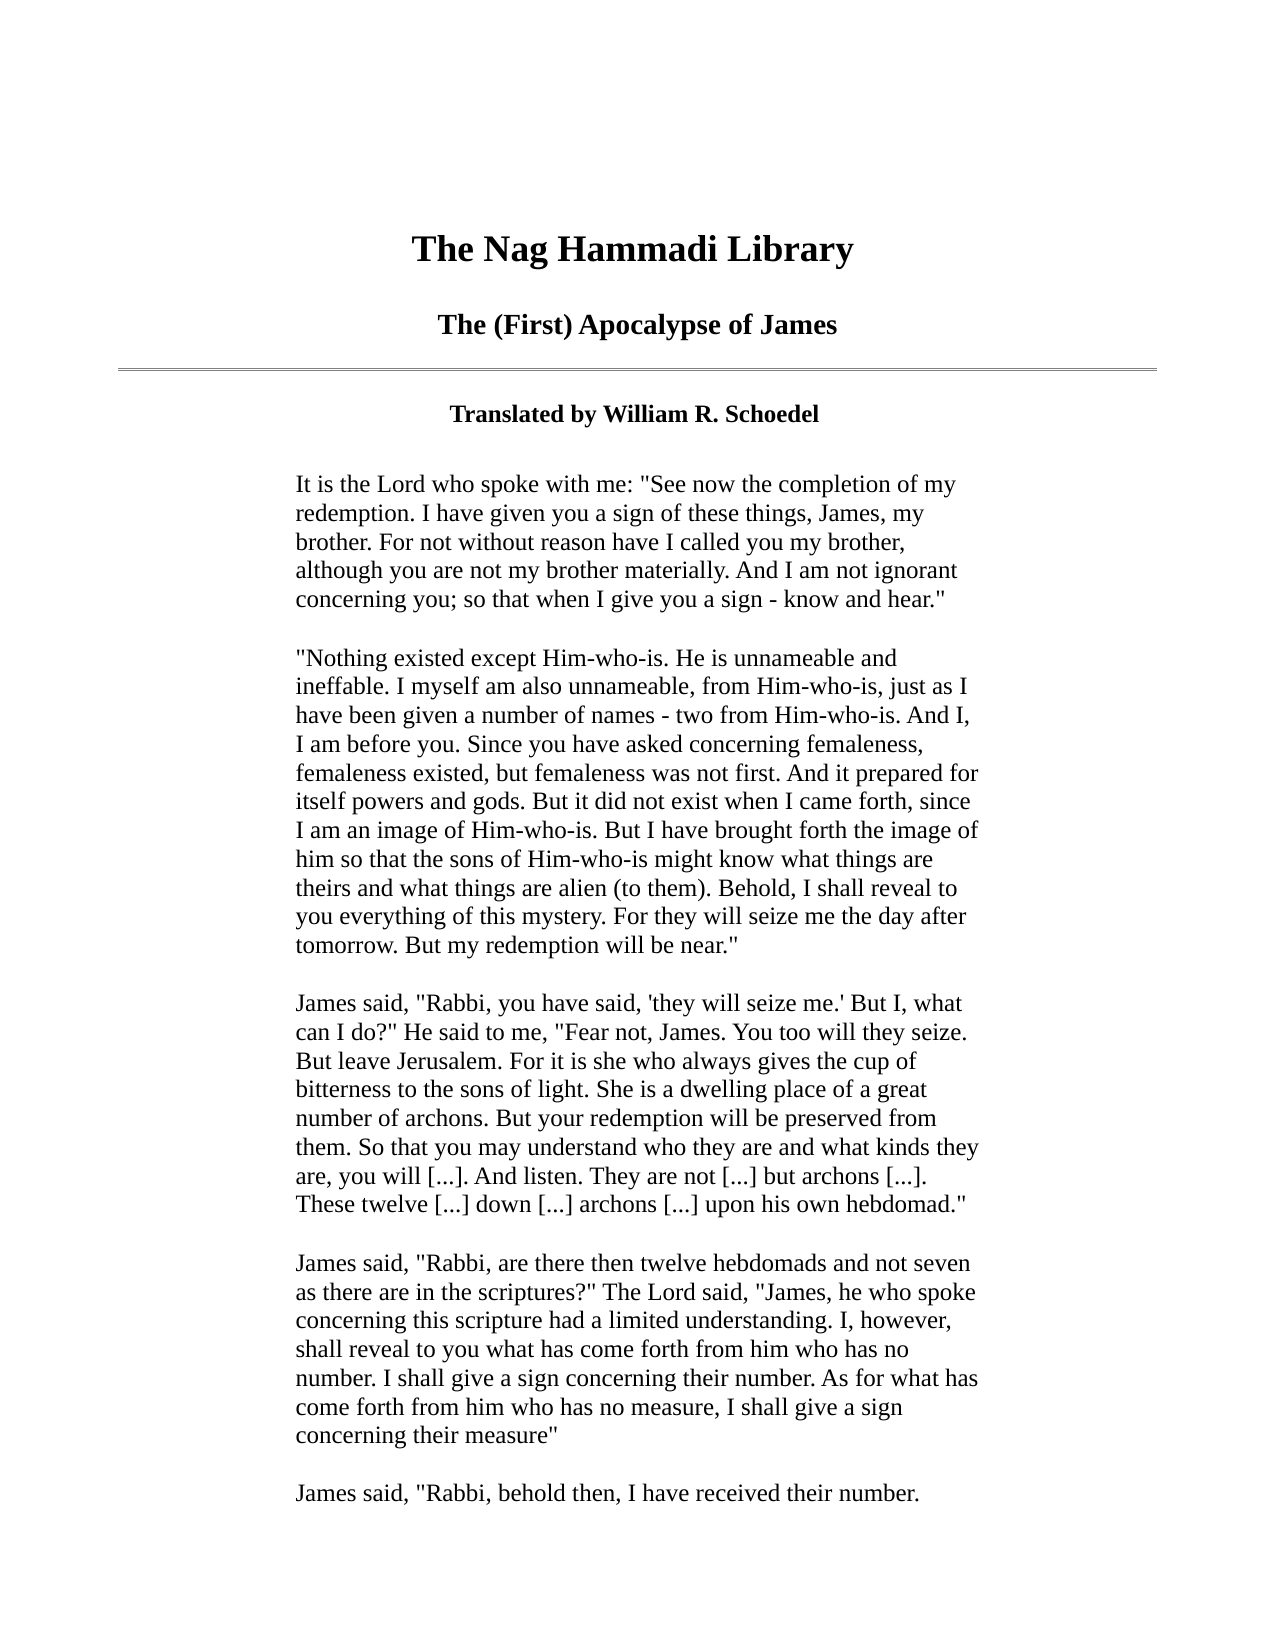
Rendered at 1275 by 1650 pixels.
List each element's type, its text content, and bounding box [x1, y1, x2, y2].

text It is the Lord who spoke with me: "See now the completion of my redemption. I have given you a sign of these things, James, my brother. For not without reason have I called you my brother, although you are not my brother materially. And I am not ignorant concerning you; so that when I give you a sign - know and hear." [295, 441, 980, 613]
text Translated by William R. Schoedel [118, 399, 1157, 428]
text "Nothing existed except Him-who-is. He is unnameable and ineffable. I myself am also unnameable, from Him-who-is, just as I have been given a number of names - two from Him-who-is. And I, I am before you. Since you have asked concerning femaleness, femaleness existed, but femaleness was not first. And it prepared for itself powers and gods. But it did not exist when I came forth, since I am an image of Him-who-is. But I have brought forth the image of him so that the sons of Him-who-is might know what things are theirs and what things are alien (to them). Behold, I shall reveal to you everything of this mystery. For they will seize me the day after tomorrow. But my redemption will be near." [295, 643, 980, 959]
text James said, "Rabbi, are there then twelve hebdomads and not seven as there are in the scriptures?" The Lord said, "James, he who spoke concerning this scripture had a limited understanding. I, however, shall reveal to you what has come forth from him who has no number. I shall give a sign concerning their number. As for what has come forth from him who has no measure, I shall give a sign concerning their measure" [295, 1248, 980, 1449]
text James said, "Rabbi, behold then, I have received their number. [295, 1478, 980, 1507]
text James said, "Rabbi, you have said, 'they will seize me.' But I, what can I do?" He said to me, "Fear not, James. You too will they seize. But leave Jerusalem. For it is she who always gives the cup of bitterness to the sons of light. She is a dwelling place of a great number of archons. But your redemption will be preserved from them. So that you may understand who they are and what kinds they are, you will [...]. And listen. They are not [...] but archons [...]. These twelve [...] down [...] archons [...] upon his own hebdomad." [295, 988, 980, 1218]
subtitle The (First) Apocalypse of James [118, 307, 1157, 341]
text The Nag Hammadi Library [118, 227, 1157, 270]
